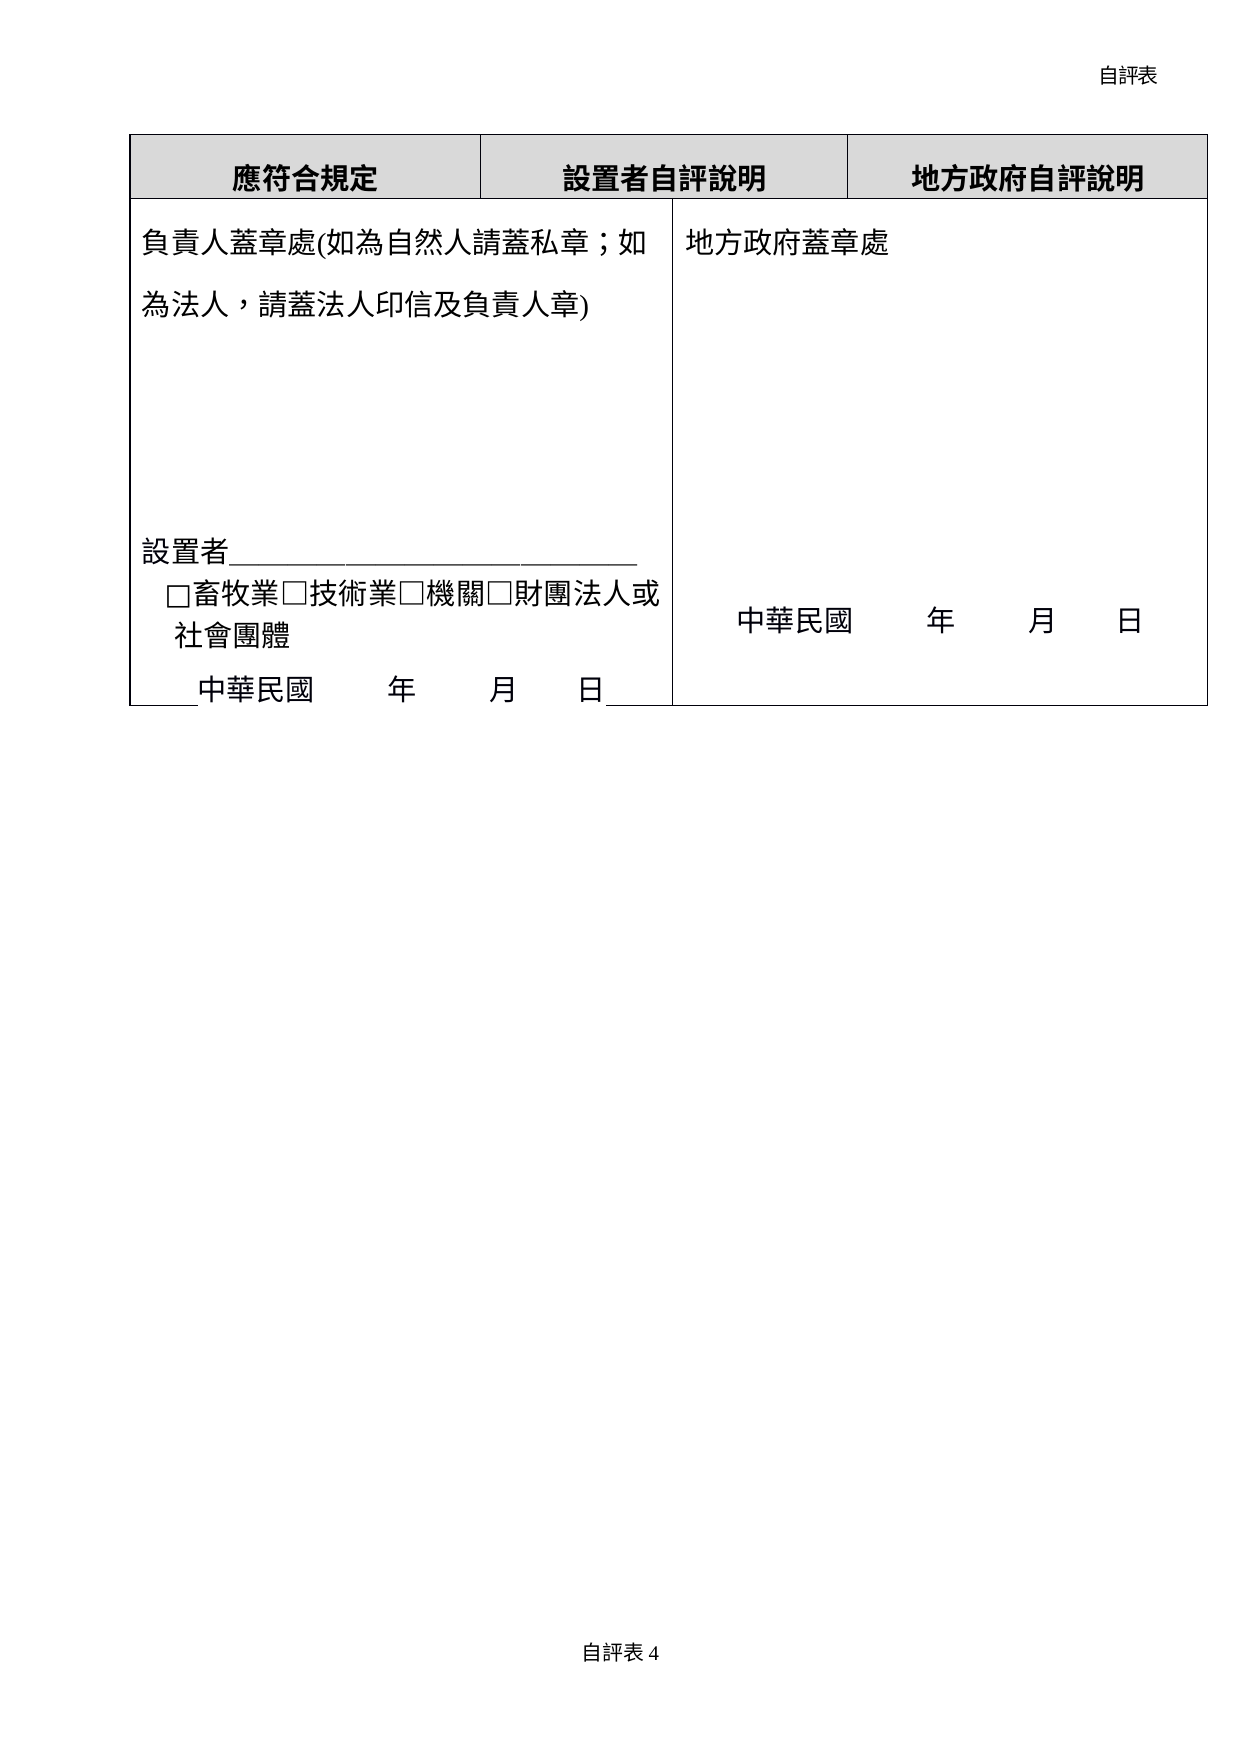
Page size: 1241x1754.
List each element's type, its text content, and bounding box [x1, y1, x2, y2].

table_header 設置者自評說明 [481, 135, 847, 198]
table_cell 地方政府蓋章處 中華民國 年 月 日 [673, 199, 1207, 705]
table_header 地方政府自評說明 [848, 135, 1207, 198]
table_header 應符合規定 [131, 135, 480, 198]
table_cell 負責人蓋章處(如為自然人請蓋私章；如為法人，請蓋法人印信及負責人章) 設置者＿＿＿＿＿＿＿＿＿＿＿＿＿＿ □畜牧業□技術業□機關□財團法人或社會團體 中華民國 年 月 日 [131, 199, 672, 705]
